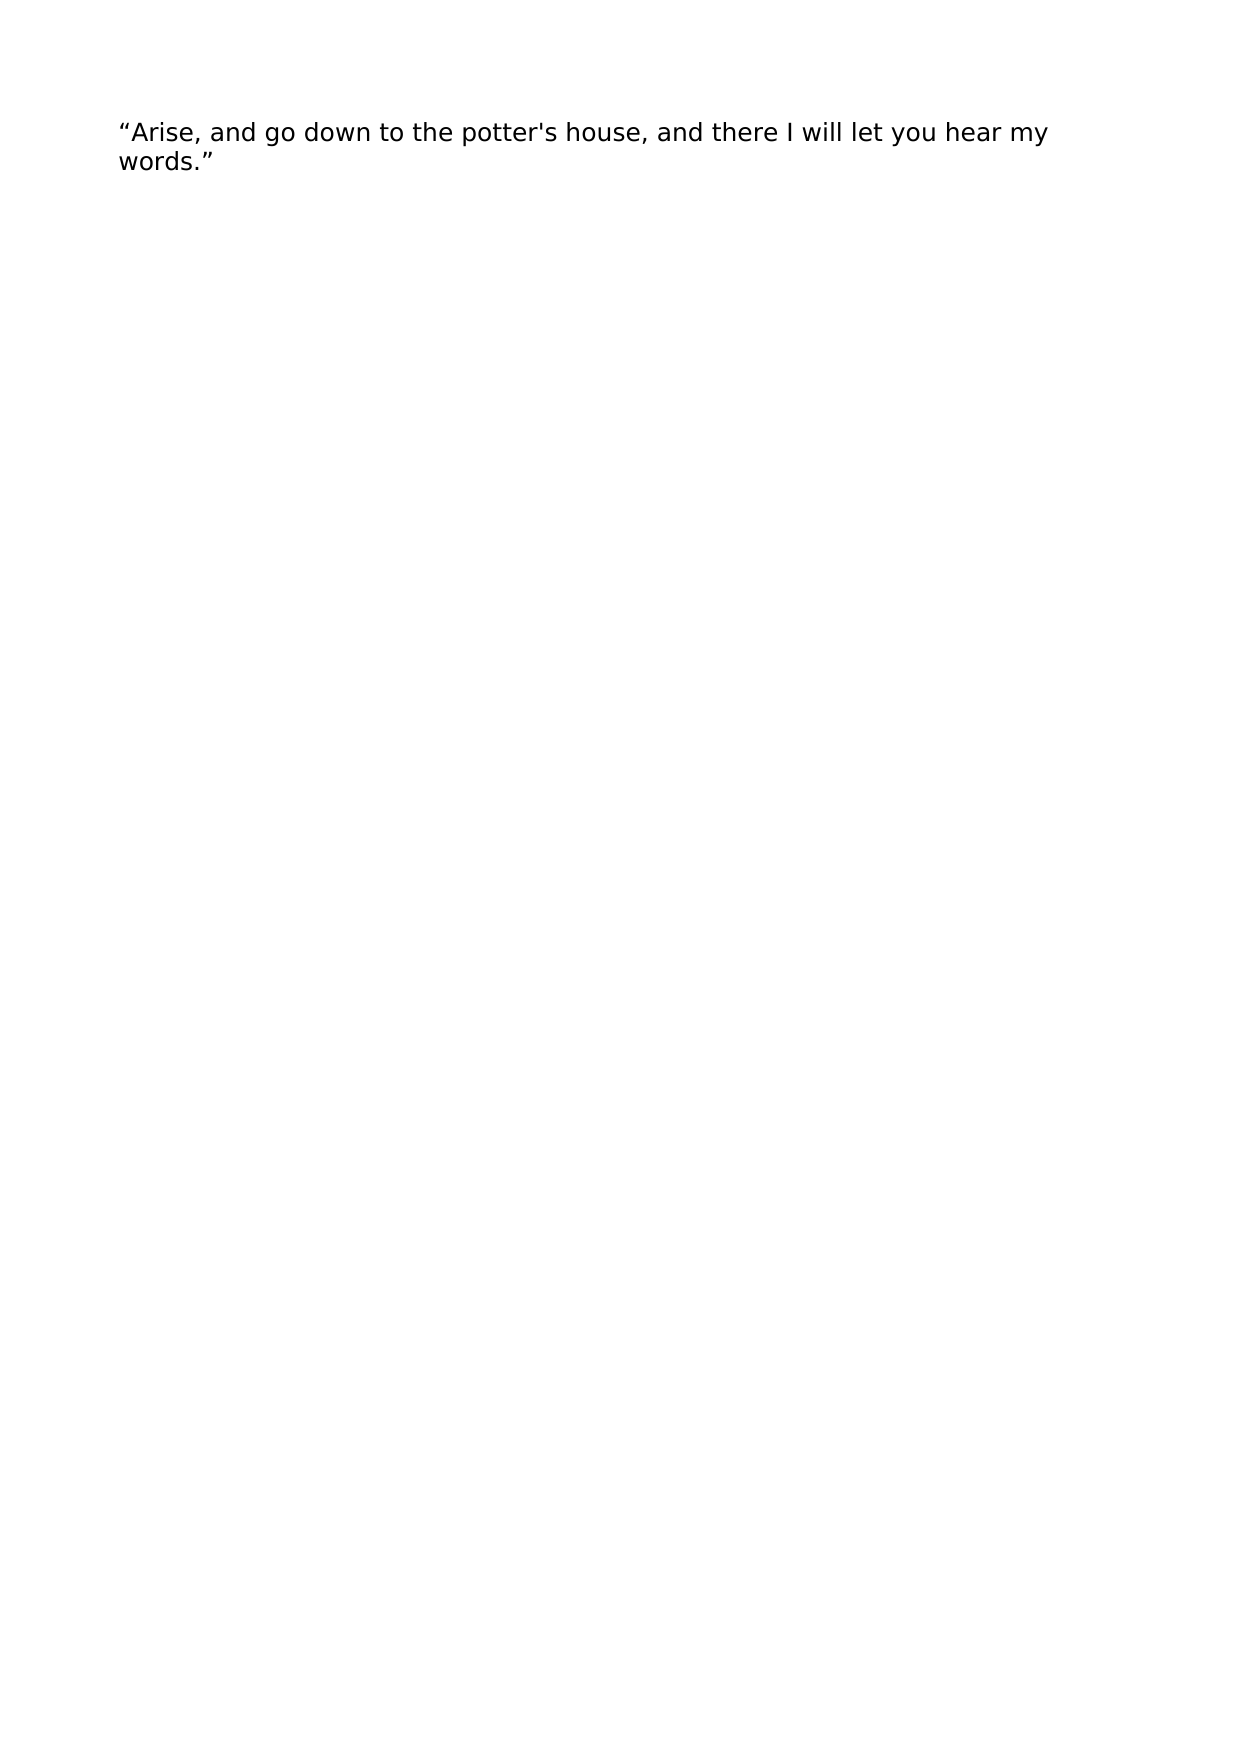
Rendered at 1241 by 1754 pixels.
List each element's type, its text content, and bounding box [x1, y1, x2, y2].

text “Arise, and go down to the potter's house, and there I will let you hear my words.” [118, 118, 1122, 176]
